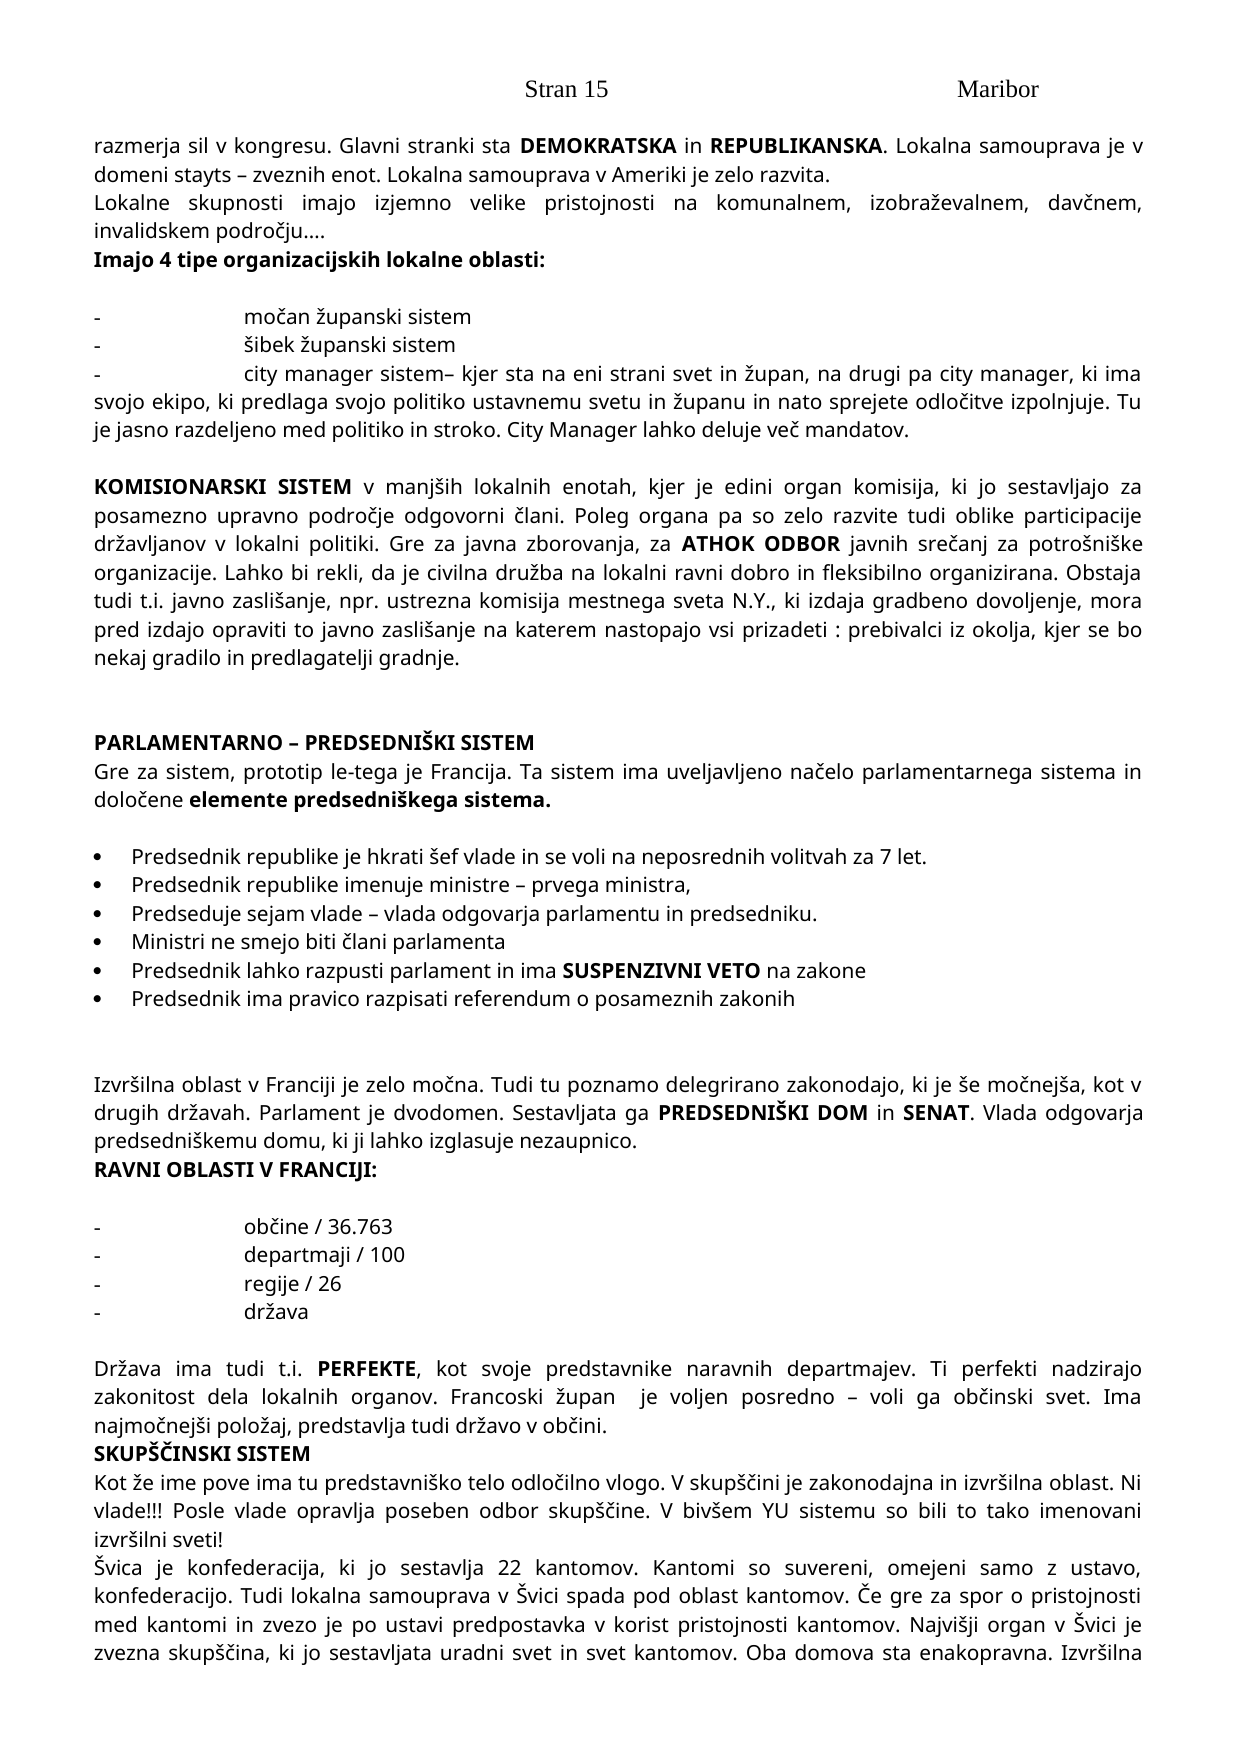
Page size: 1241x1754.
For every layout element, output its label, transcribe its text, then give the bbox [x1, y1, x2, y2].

text SKUPŠČINSKI SISTEM [94, 1439, 1144, 1468]
text Imajo 4 tipe organizacijskih lokalne oblasti: [94, 245, 1144, 273]
list regije / 26 [94, 1269, 1144, 1297]
text Švica je konfederacija, ki jo sestavlja 22 kantomov. Kantomi so suvereni, omejeni samo z ustavo, konfederacijo. Tudi lokalna samouprava v Švici spada pod oblast kantomov. Če gre za spor o pristojnosti med kantomi in zvezo je po ustavi predpostavka v korist pristojnosti kantomov. Najvišji organ v Švici je zvezna skupščina, ki jo sestavljata uradni svet in svet kantomov. Oba domova sta enakopravna. Izvršilna [94, 1553, 1144, 1667]
list Predsednik ima pravico razpisati referendum o posameznih zakonih [94, 984, 1144, 1013]
text RAVNI OBLASTI V FRANCIJI: [94, 1155, 1144, 1183]
text KOMISIONARSKI SISTEM v manjših lokalnih enotah, kjer je edini organ komisija, ki jo sestavljajo za posamezno upravno področje odgovorni člani. Poleg organa pa so zelo razvite tudi oblike participacije državljanov v lokalni politiki. Gre za javna zborovanja, za ATHOK ODBOR javnih srečanj za potrošniške organizacije. Lahko bi rekli, da je civilna družba na lokalni ravni dobro in fleksibilno organizirana. Obstaja tudi t.i. javno zaslišanje, npr. ustrezna komisija mestnega sveta N.Y., ki izdaja gradbeno dovoljenje, mora pred izdajo opraviti to javno zaslišanje na katerem nastopajo vsi prizadeti : prebivalci iz okolja, kjer se bo nekaj gradilo in predlagatelji gradnje. [94, 472, 1144, 672]
list city manager sistem– kjer sta na eni strani svet in župan, na drugi pa city manager, ki ima svojo ekipo, ki predlaga svojo politiko ustavnemu svetu in županu in nato sprejete odločitve izpolnjuje. Tu je jasno razdeljeno med politiko in stroko. City Manager lahko deluje več mandatov. [94, 359, 1144, 444]
list Predseduje sejam vlade – vlada odgovarja parlamentu in predsedniku. [94, 899, 1144, 927]
list močan županski sistem [94, 302, 1144, 330]
subtitle PARLAMENTARNO – PREDSEDNIŠKI SISTEM [94, 728, 1144, 757]
text Kot že ime pove ima tu predstavniško telo odločilno vlogo. V skupščini je zakonodajna in izvršilna oblast. Ni vlade!!! Posle vlade opravlja poseben odbor skupščine. V bivšem YU sistemu so bili to tako imenovani izvršilni sveti! [94, 1468, 1144, 1553]
list občine / 36.763 [94, 1212, 1144, 1240]
list Predsednik republike imenuje ministre – prvega ministra, [94, 871, 1144, 899]
list Ministri ne smejo biti člani parlamenta [94, 927, 1144, 956]
list šibek županski sistem [94, 330, 1144, 359]
text razmerja sil v kongresu. Glavni stranki sta DEMOKRATSKA in REPUBLIKANSKA. Lokalna samouprava je v domeni stayts – zveznih enot. Lokalna samouprava v Ameriki je zelo razvita. [94, 131, 1144, 188]
text Gre za sistem, prototip le-tega je Francija. Ta sistem ima uveljavljeno načelo parlamentarnega sistema in določene elemente predsedniškega sistema. [94, 757, 1144, 814]
list Predsednik republike je hkrati šef vlade in se voli na neposrednih volitvah za 7 let. [94, 842, 1144, 871]
text Lokalne skupnosti imajo izjemno velike pristojnosti na komunalnem, izobraževalnem, davčnem, invalidskem področju…. [94, 188, 1144, 245]
list Predsednik lahko razpusti parlament in ima SUSPENZIVNI VETO na zakone [94, 956, 1144, 984]
list država [94, 1297, 1144, 1326]
list departmaji / 100 [94, 1240, 1144, 1269]
text Država ima tudi t.i. PERFEKTE, kot svoje predstavnike naravnih departmajev. Ti perfekti nadzirajo zakonitost dela lokalnih organov. Francoski župan je voljen posredno – voli ga občinski svet. Ima najmočnejši položaj, predstavlja tudi državo v občini. [94, 1354, 1144, 1439]
text Izvršilna oblast v Franciji je zelo močna. Tudi tu poznamo delegrirano zakonodajo, ki je še močnejša, kot v drugih državah. Parlament je dvodomen. Sestavljata ga PREDSEDNIŠKI DOM in SENAT. Vlada odgovarja predsedniškemu domu, ki ji lahko izglasuje nezaupnico. [94, 1070, 1144, 1155]
